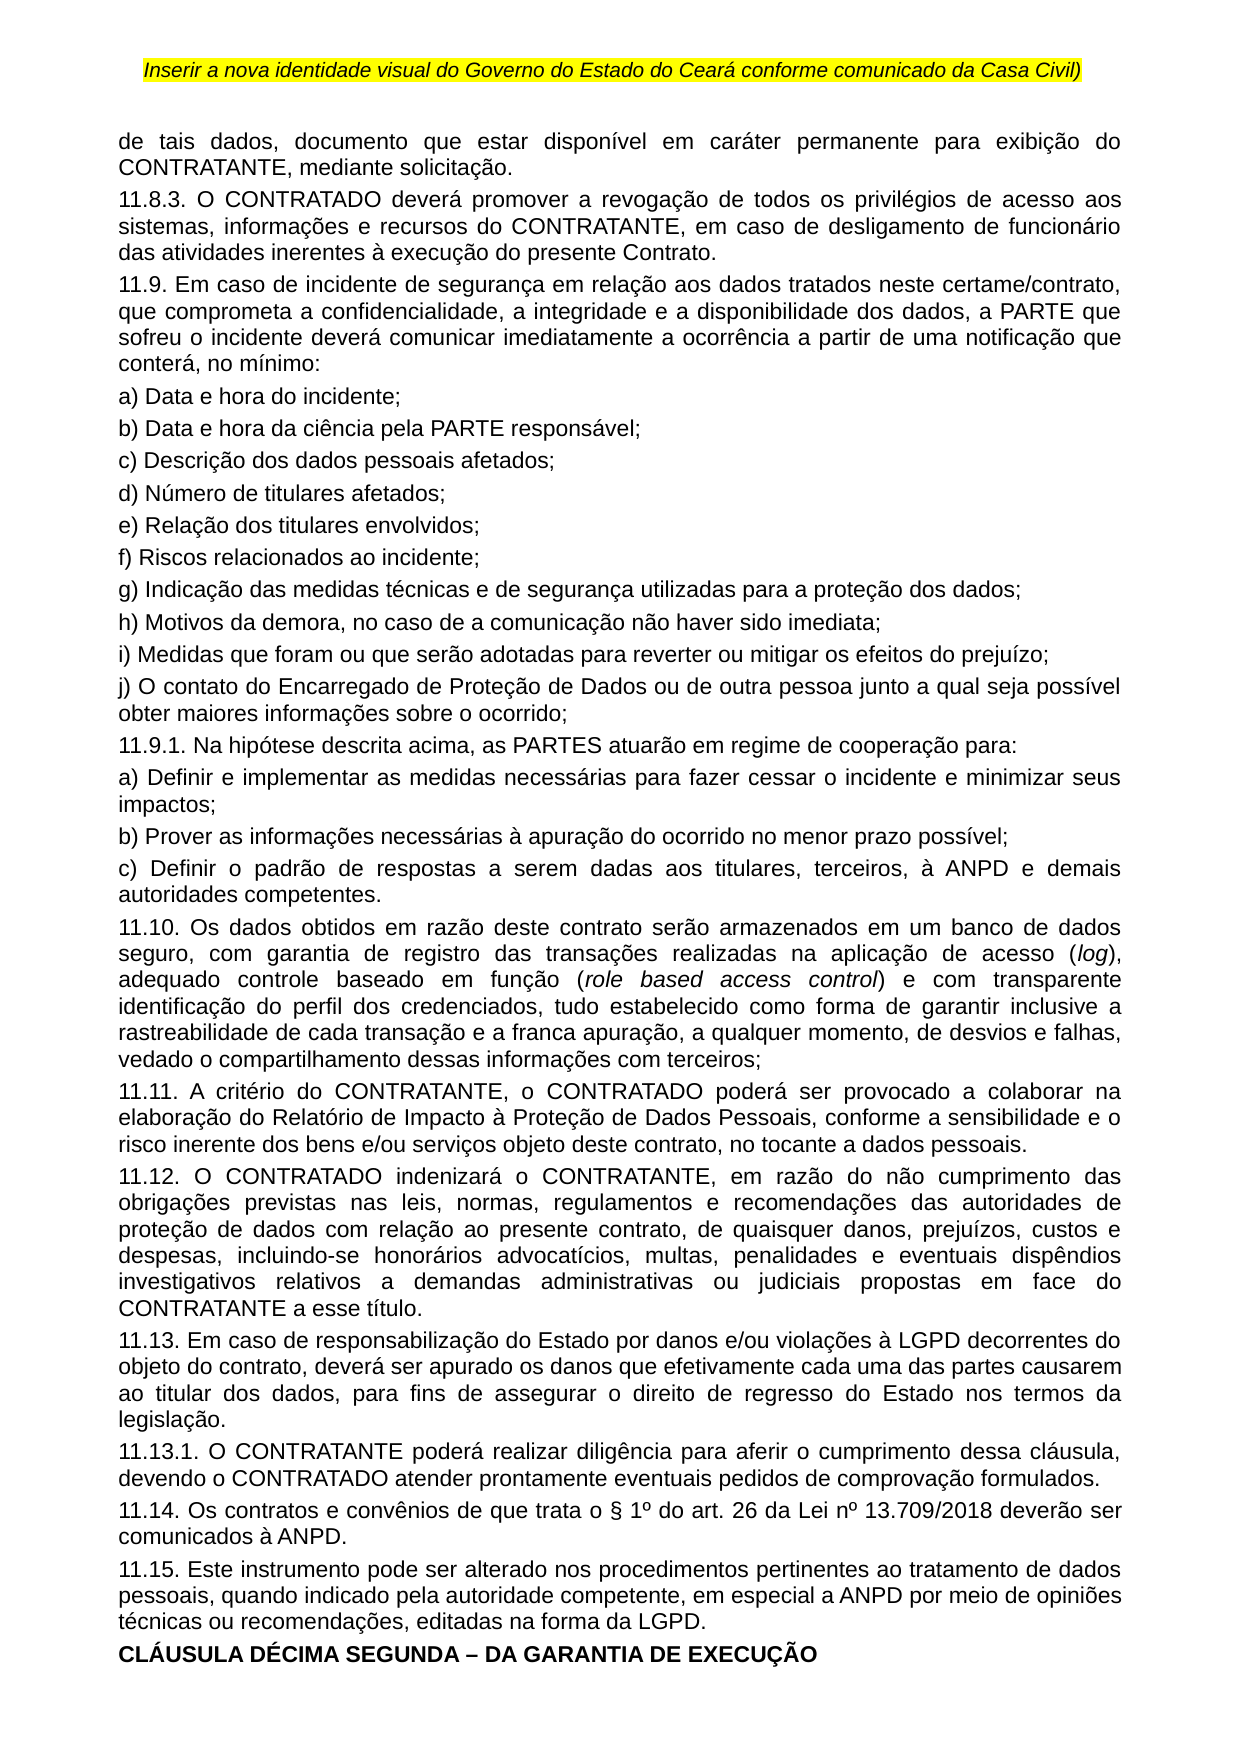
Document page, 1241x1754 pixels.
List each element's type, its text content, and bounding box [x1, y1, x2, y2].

text 11.11. A critério do CONTRATANTE, o CONTRATADO poderá ser provocado a colaborar na elaboração do Relatório de Impacto à Proteção de Dados Pessoais, conforme a sensibilidade e o risco inerente dos bens e/ou serviços objeto deste contrato, no tocante a dados pessoais. [118, 1078, 1122, 1157]
text CLÁUSULA DÉCIMA SEGUNDA – DA GARANTIA DE EXECUÇÃO [118, 1641, 1122, 1667]
text 11.12. O CONTRATADO indenizará o CONTRATANTE, em razão do não cumprimento das obrigações previstas nas leis, normas, regulamentos e recomendações das autoridades de proteção de dados com relação ao presente contrato, de quaisquer danos, prejuízos, custos e despesas, incluindo-se honorários advocatícios, multas, penalidades e eventuais dispêndios investigativos relativos a demandas administrativas ou judiciais propostas em face do CONTRATANTE a esse título. [118, 1163, 1122, 1321]
text b) Data e hora da ciência pela PARTE responsável; [118, 415, 1122, 441]
text 11.13. Em caso de responsabilização do Estado por danos e/ou violações à LGPD decorrentes do objeto do contrato, deverá ser apurado os danos que efetivamente cada uma das partes causarem ao titular dos dados, para fins de assegurar o direito de regresso do Estado nos termos da legislação. [118, 1327, 1122, 1432]
text a) Definir e implementar as medidas necessárias para fazer cessar o incidente e minimizar seus impactos; [118, 764, 1122, 817]
text 11.15. Este instrumento pode ser alterado nos procedimentos pertinentes ao tratamento de dados pessoais, quando indicado pela autoridade competente, em especial a ANPD por meio de opiniões técnicas ou recomendações, editadas na forma da LGPD. [118, 1556, 1122, 1634]
text h) Motivos da demora, no caso de a comunicação não haver sido imediata; [118, 609, 1122, 635]
text 11.9.1. Na hipótese descrita acima, as PARTES atuarão em regime de cooperação para: [118, 732, 1122, 758]
text c) Descrição dos dados pessoais afetados; [118, 447, 1122, 473]
text d) Número de titulares afetados; [118, 479, 1122, 506]
text i) Medidas que foram ou que serão adotadas para reverter ou mitigar os efeitos do prejuízo; [118, 641, 1122, 667]
text c) Definir o padrão de respostas a serem dadas aos titulares, terceiros, à ANPD e demais autoridades competentes. [118, 855, 1122, 908]
text 11.14. Os contratos e convênios de que trata o § 1º do art. 26 da Lei nº 13.709/2018 deverão ser comunicados à ANPD. [118, 1497, 1122, 1549]
text j) O contato do Encarregado de Proteção de Dados ou de outra pessoa junto a qual seja possível obter maiores informações sobre o ocorrido; [118, 673, 1122, 726]
text 11.10. Os dados obtidos em razão deste contrato serão armazenados em um banco de dados seguro, com garantia de registro das transações realizadas na aplicação de acesso (log), adequado controle baseado em função (role based access control) e com transparente identificação do perfil dos credenciados, tudo estabelecido como forma de garantir inclusive a rastreabilidade de cada transação e a franca apuração, a qualquer momento, de desvios e falhas, vedado o compartilhamento dessas informações com terceiros; [118, 914, 1122, 1072]
text de tais dados, documento que estar disponível em caráter permanente para exibição do CONTRATANTE, mediante solicitação. [118, 128, 1122, 180]
text a) Data e hora do incidente; [118, 383, 1122, 409]
text f) Riscos relacionados ao incidente; [118, 544, 1122, 570]
text g) Indicação das medidas técnicas e de segurança utilizadas para a proteção dos dados; [118, 576, 1122, 603]
text b) Prover as informações necessárias à apuração do ocorrido no menor prazo possível; [118, 823, 1122, 849]
text 11.9. Em caso de incidente de segurança em relação aos dados tratados neste certame/contrato, que comprometa a confidencialidade, a integridade e a disponibilidade dos dados, a PARTE que sofreu o incidente deverá comunicar imediatamente a ocorrência a partir de uma notificação que conterá, no mínimo: [118, 271, 1122, 377]
text 11.8.3. O CONTRATADO deverá promover a revogação de todos os privilégios de acesso aos sistemas, informações e recursos do CONTRATANTE, em caso de desligamento de funcionário das atividades inerentes à execução do presente Contrato. [118, 186, 1122, 265]
text 11.13.1. O CONTRATANTE poderá realizar diligência para aferir o cumprimento dessa cláusula, devendo o CONTRATADO atender prontamente eventuais pedidos de comprovação formulados. [118, 1438, 1122, 1491]
text e) Relação dos titulares envolvidos; [118, 512, 1122, 538]
